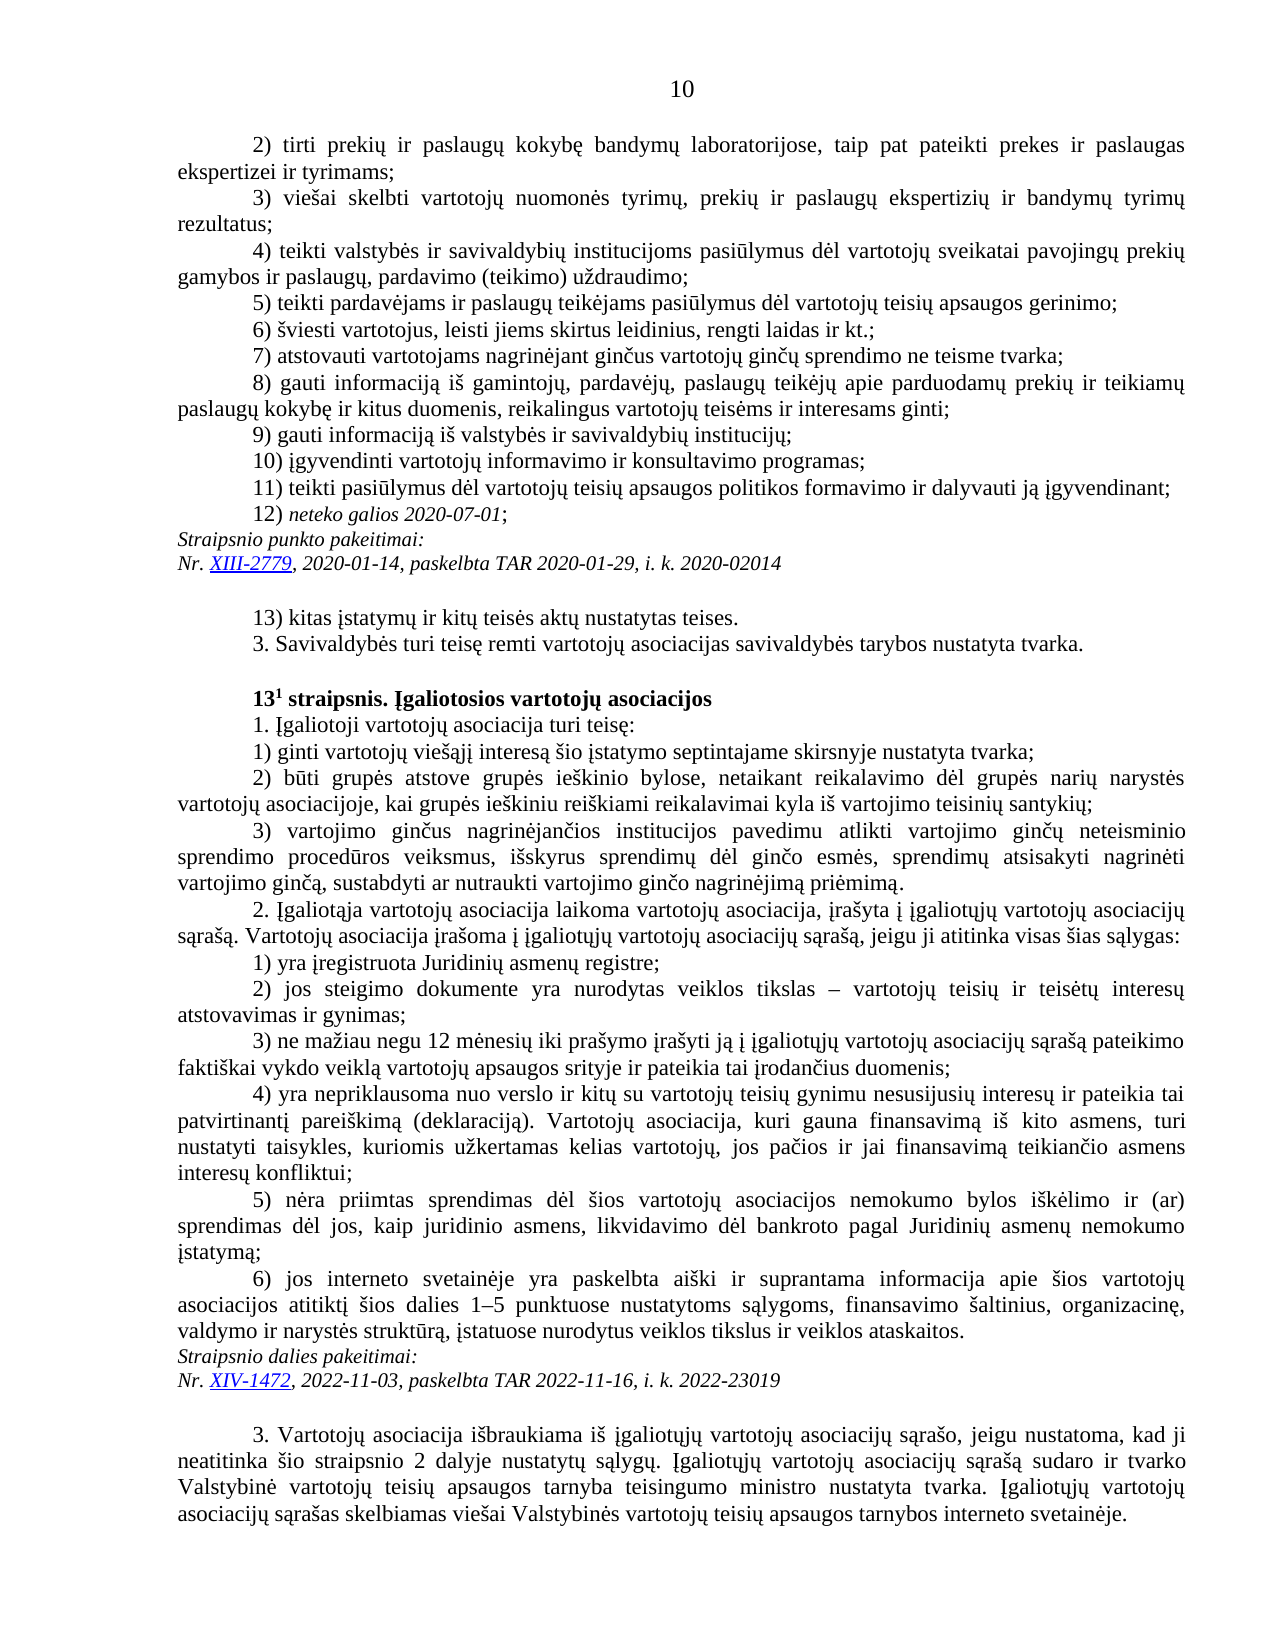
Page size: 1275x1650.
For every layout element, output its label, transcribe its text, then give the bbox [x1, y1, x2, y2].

text Nr. XIV-1472, 2022-11-03, paskelbta TAR 2022-11-16, i. k. 2022-23019 [177, 1368, 1186, 1392]
text 6) šviesti vartotojus, leisti jiems skirtus leidinius, rengti laidas ir kt.; [177, 316, 1186, 342]
text 7) atstovauti vartotojams nagrinėjant ginčus vartotojų ginčų sprendimo ne teisme tvarka; [177, 342, 1186, 368]
text 3) viešai skelbti vartotojų nuomonės tyrimų, prekių ir paslaugų ekspertizių ir bandymų tyrimų rezultatus; [177, 184, 1186, 237]
text 3) ne mažiau negu 12 mėnesių iki prašymo įrašyti ją į įgaliotųjų vartotojų asociacijų sąrašą pateikimo faktiškai vykdo veiklą vartotojų apsaugos srityje ir pateikia tai įrodančius duomenis; [177, 1028, 1186, 1080]
text 12) neteko galios 2020-07-01; [177, 500, 1186, 527]
text 131 straipsnis. Įgaliotosios vartotojų asociacijos [177, 685, 1186, 711]
text 1) ginti vartotojų viešąjį interesą šio įstatymo septintajame skirsnyje nustatyta tvarka; [177, 738, 1186, 764]
text Straipsnio punkto pakeitimai: [177, 527, 1186, 551]
text 5) teikti pardavėjams ir paslaugų teikėjams pasiūlymus dėl vartotojų teisių apsaugos gerinimo; [177, 289, 1186, 316]
text 8) gauti informaciją iš gamintojų, pardavėjų, paslaugų teikėjų apie parduodamų prekių ir teikiamų paslaugų kokybę ir kitus duomenis, reikalingus vartotojų teisėms ir interesams ginti; [177, 368, 1186, 421]
text 13) kitas įstatymų ir kitų teisės aktų nustatytas teises. [177, 603, 1186, 630]
text 2) būti grupės atstove grupės ieškinio bylose, netaikant reikalavimo dėl grupės narių narystės vartotojų asociacijoje, kai grupės ieškiniu reiškiami reikalavimai kyla iš vartojimo teisinių santykių; [177, 764, 1186, 817]
text 11) teikti pasiūlymus dėl vartotojų teisių apsaugos politikos formavimo ir dalyvauti ją įgyvendinant; [177, 474, 1186, 500]
text 2) jos steigimo dokumente yra nurodytas veiklos tikslas – vartotojų teisių ir teisėtų interesų atstovavimas ir gynimas; [177, 975, 1186, 1028]
text Straipsnio dalies pakeitimai: [177, 1344, 1186, 1368]
text 3. Vartotojų asociacija išbraukiama iš įgaliotųjų vartotojų asociacijų sąrašo, jeigu nustatoma, kad ji neatitinka šio straipsnio 2 dalyje nustatytų sąlygų. Įgaliotųjų vartotojų asociacijų sąrašą sudaro ir tvarko Valstybinė vartotojų teisių apsaugos tarnyba teisingumo ministro nustatyta tvarka. Įgaliotųjų vartotojų asociacijų sąrašas skelbiamas viešai Valstybinės vartotojų teisių apsaugos tarnybos interneto svetainėje. [177, 1421, 1186, 1526]
text 4) yra nepriklausoma nuo verslo ir kitų su vartotojų teisių gynimu nesusijusių interesų ir pateikia tai patvirtinantį pareiškimą (deklaraciją). Vartotojų asociacija, kuri gauna finansavimą iš kito asmens, turi nustatyti taisykles, kuriomis užkertamas kelias vartotojų, jos pačios ir jai finansavimą teikiančio asmens interesų konfliktui; [177, 1080, 1186, 1186]
text Nr. XIII-2779, 2020-01-14, paskelbta TAR 2020-01-29, i. k. 2020-02014 [177, 551, 1186, 575]
text 1) yra įregistruota Juridinių asmenų registre; [177, 948, 1186, 975]
text 2) tirti prekių ir paslaugų kokybę bandymų laboratorijose, taip pat pateikti prekes ir paslaugas ekspertizei ir tyrimams; [177, 131, 1186, 184]
text 1. Įgaliotoji vartotojų asociacija turi teisę: [177, 711, 1186, 738]
text 3. Savivaldybės turi teisę remti vartotojų asociacijas savivaldybės tarybos nustatyta tvarka. [177, 630, 1186, 656]
text 10) įgyvendinti vartotojų informavimo ir konsultavimo programas; [177, 448, 1186, 474]
text 6) jos interneto svetainėje yra paskelbta aiški ir suprantama informacija apie šios vartotojų asociacijos atitiktį šios dalies 1–5 punktuose nustatytoms sąlygoms, finansavimo šaltinius, organizacinę, valdymo ir narystės struktūrą, įstatuose nurodytus veiklos tikslus ir veiklos ataskaitos. [177, 1265, 1186, 1344]
text 2. Įgaliotąja vartotojų asociacija laikoma vartotojų asociacija, įrašyta į įgaliotųjų vartotojų asociacijų sąrašą. Vartotojų asociacija įrašoma į įgaliotųjų vartotojų asociacijų sąrašą, jeigu ji atitinka visas šias sąlygas: [177, 896, 1186, 948]
text 5) nėra priimtas sprendimas dėl šios vartotojų asociacijos nemokumo bylos iškėlimo ir (ar) sprendimas dėl jos, kaip juridinio asmens, likvidavimo dėl bankroto pagal Juridinių asmenų nemokumo įstatymą; [177, 1186, 1186, 1265]
text 9) gauti informaciją iš valstybės ir savivaldybių institucijų; [177, 421, 1186, 448]
text 4) teikti valstybės ir savivaldybių institucijoms pasiūlymus dėl vartotojų sveikatai pavojingų prekių gamybos ir paslaugų, pardavimo (teikimo) uždraudimo; [177, 237, 1186, 289]
text 3) vartojimo ginčus nagrinėjančios institucijos pavedimu atlikti vartojimo ginčų neteisminio sprendimo procedūros veiksmus, išskyrus sprendimų dėl ginčo esmės, sprendimų atsisakyti nagrinėti vartojimo ginčą, sustabdyti ar nutraukti vartojimo ginčo nagrinėjimą priėmimą. [177, 817, 1186, 896]
